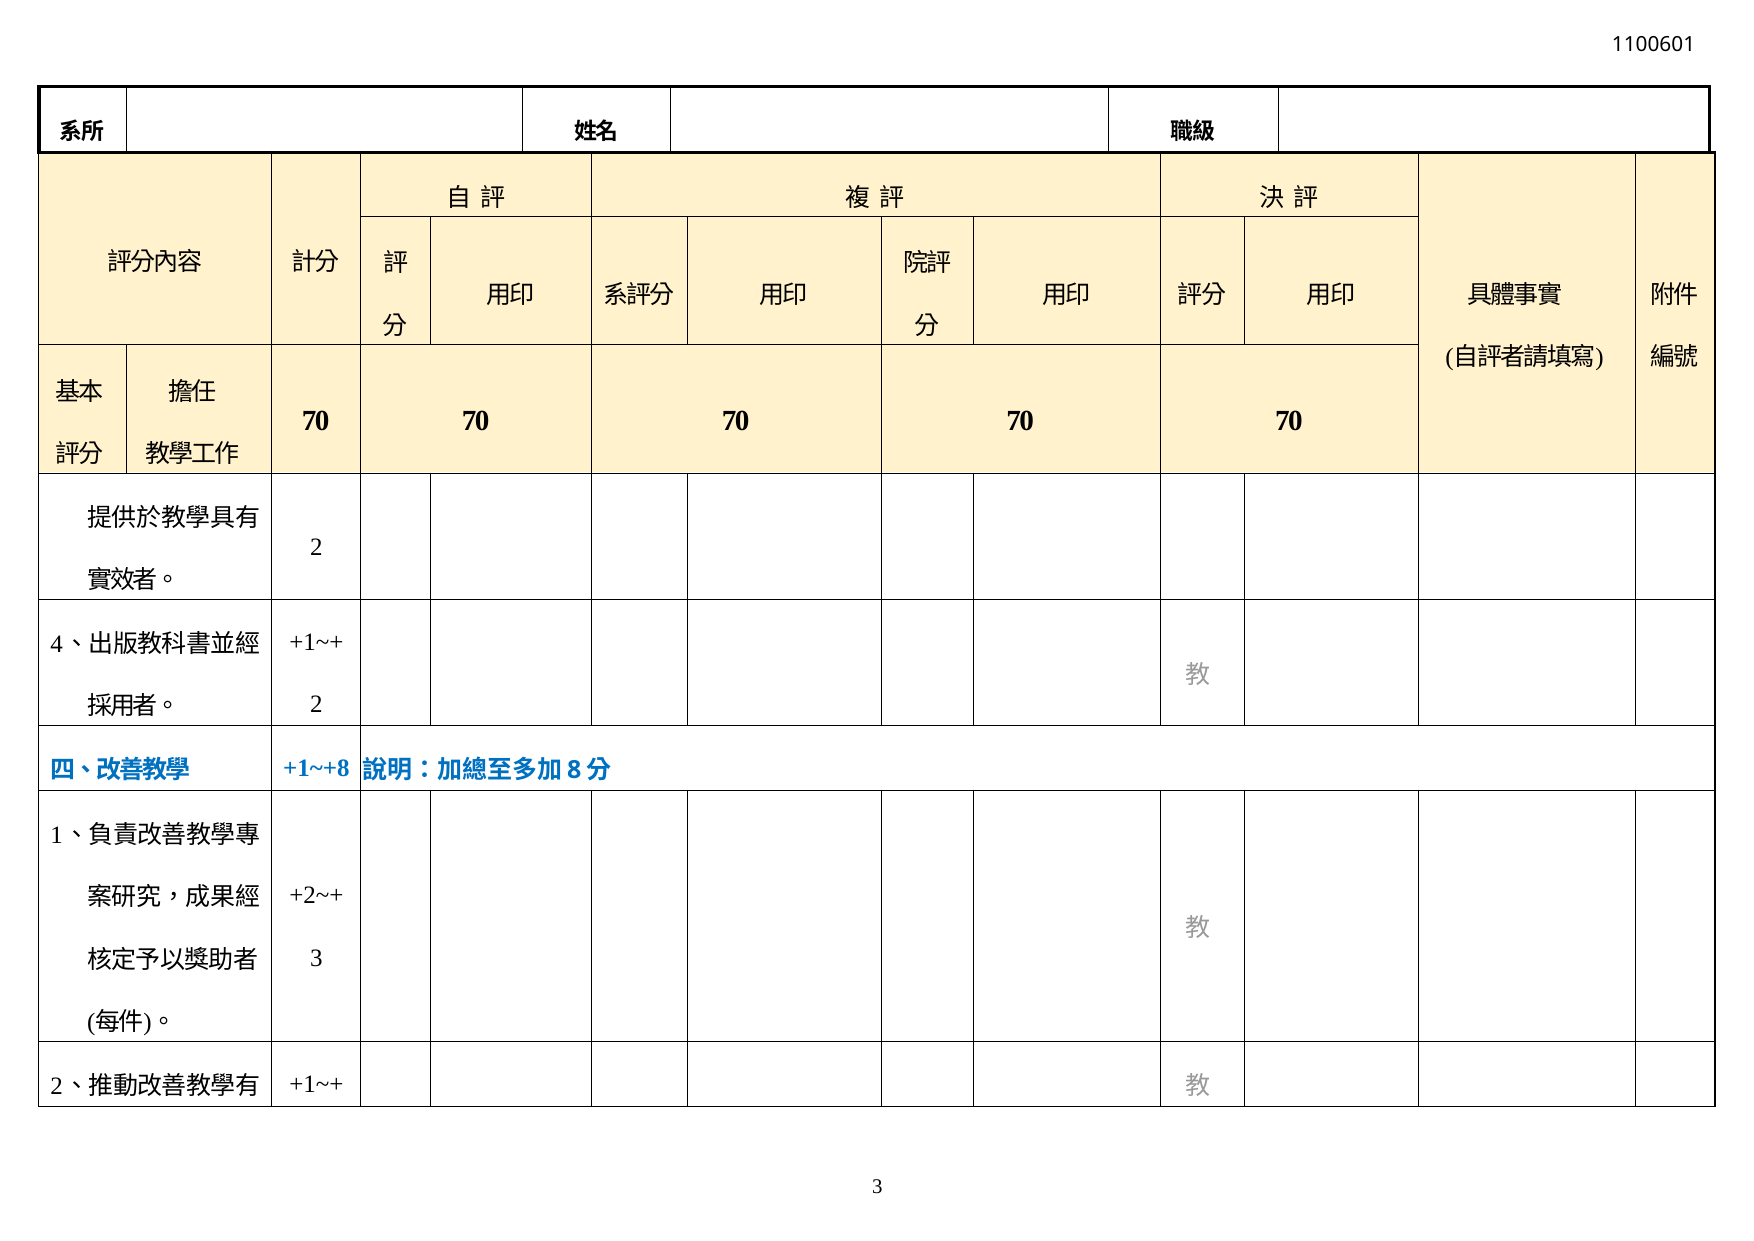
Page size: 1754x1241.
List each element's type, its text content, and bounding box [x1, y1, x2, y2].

table_cell [974, 600, 1160, 724]
table_cell [1419, 474, 1635, 598]
table_cell [1636, 791, 1714, 1041]
table_cell [688, 600, 881, 724]
table_header 姓名 [523, 88, 670, 151]
table_header [1279, 88, 1708, 151]
table_cell 計分 [272, 154, 360, 344]
table_cell [1419, 791, 1635, 1041]
table_cell 教 [1161, 600, 1244, 724]
table_cell 用印 [688, 217, 881, 344]
table_cell [592, 474, 687, 598]
table_cell [1245, 600, 1418, 724]
table_cell [974, 1042, 1160, 1106]
table_cell [1161, 474, 1244, 598]
table_cell [882, 1042, 973, 1106]
table_cell 提供於教學具有實效者。 [39, 474, 271, 598]
table_cell 具體事實 (自評者請填寫) [1419, 154, 1635, 472]
table_cell 用印 [1245, 217, 1418, 344]
table_cell [974, 791, 1160, 1041]
table_cell [882, 791, 973, 1041]
table_cell [882, 600, 973, 724]
table_cell 70 [361, 345, 591, 472]
table_cell 四、改善教學 [39, 726, 271, 789]
table_cell 決 評 [1161, 154, 1418, 216]
table_cell +1~+8 [272, 726, 360, 789]
table_cell [592, 791, 687, 1041]
table_cell 1、負責改善教學專案研究，成果經核定予以獎助者(每件)。 [39, 791, 271, 1041]
table_cell [1636, 1042, 1714, 1106]
table_cell [1245, 474, 1418, 598]
table_cell 複 評 [592, 154, 1160, 216]
table_cell [431, 1042, 591, 1106]
table_cell [592, 1042, 687, 1106]
table_cell 70 [592, 345, 881, 472]
table_cell [1245, 791, 1418, 1041]
table_cell 70 [272, 345, 360, 472]
table_cell [1419, 1042, 1635, 1106]
table_cell [431, 600, 591, 724]
table_cell [1419, 600, 1635, 724]
table_cell 自 評 [361, 154, 591, 216]
table_cell 評分 [1161, 217, 1244, 344]
table_header 系所 [41, 88, 126, 151]
table_cell 系評分 [592, 217, 687, 344]
table_cell 教 [1161, 1042, 1244, 1106]
table_cell +1~+ [272, 1042, 360, 1106]
table_header [127, 88, 522, 151]
table_cell 院評分 [882, 217, 973, 344]
table_cell [688, 791, 881, 1041]
table_cell [592, 600, 687, 724]
table_cell 用印 [974, 217, 1160, 344]
table_cell [1636, 600, 1714, 724]
table_cell [688, 1042, 881, 1106]
table_cell [688, 474, 881, 598]
table_cell 用印 [431, 217, 591, 344]
table_cell 基本 評分 [39, 345, 126, 472]
table_cell [1245, 1042, 1418, 1106]
table_cell [361, 791, 430, 1041]
table_header [1711, 85, 1715, 151]
table_cell 評分內容 [39, 154, 271, 344]
table_cell [361, 474, 430, 598]
table_cell +1~+2 [272, 600, 360, 724]
table_cell 評分 [361, 217, 430, 344]
table_cell +2~+3 [272, 791, 360, 1041]
table_cell [974, 474, 1160, 598]
table_cell 附件 編號 [1636, 154, 1714, 472]
table_cell [431, 474, 591, 598]
table_cell 2、推動改善教學有 [39, 1042, 271, 1106]
table_cell [431, 791, 591, 1041]
table_cell 擔任 教學工作 [127, 345, 271, 472]
table_cell 70 [882, 345, 1160, 472]
table_header 職級 [1109, 88, 1278, 151]
table_header [671, 88, 1108, 151]
table_cell 說明：加總至多加8分 [361, 726, 1714, 789]
table_cell [361, 1042, 430, 1106]
table_cell 4、出版教科書並經採用者。 [39, 600, 271, 724]
table_cell [1636, 474, 1714, 598]
table_cell 教 [1161, 791, 1244, 1041]
table_cell 70 [1161, 345, 1418, 472]
table_cell [361, 600, 430, 724]
table_cell 2 [272, 474, 360, 598]
table_cell [882, 474, 973, 598]
